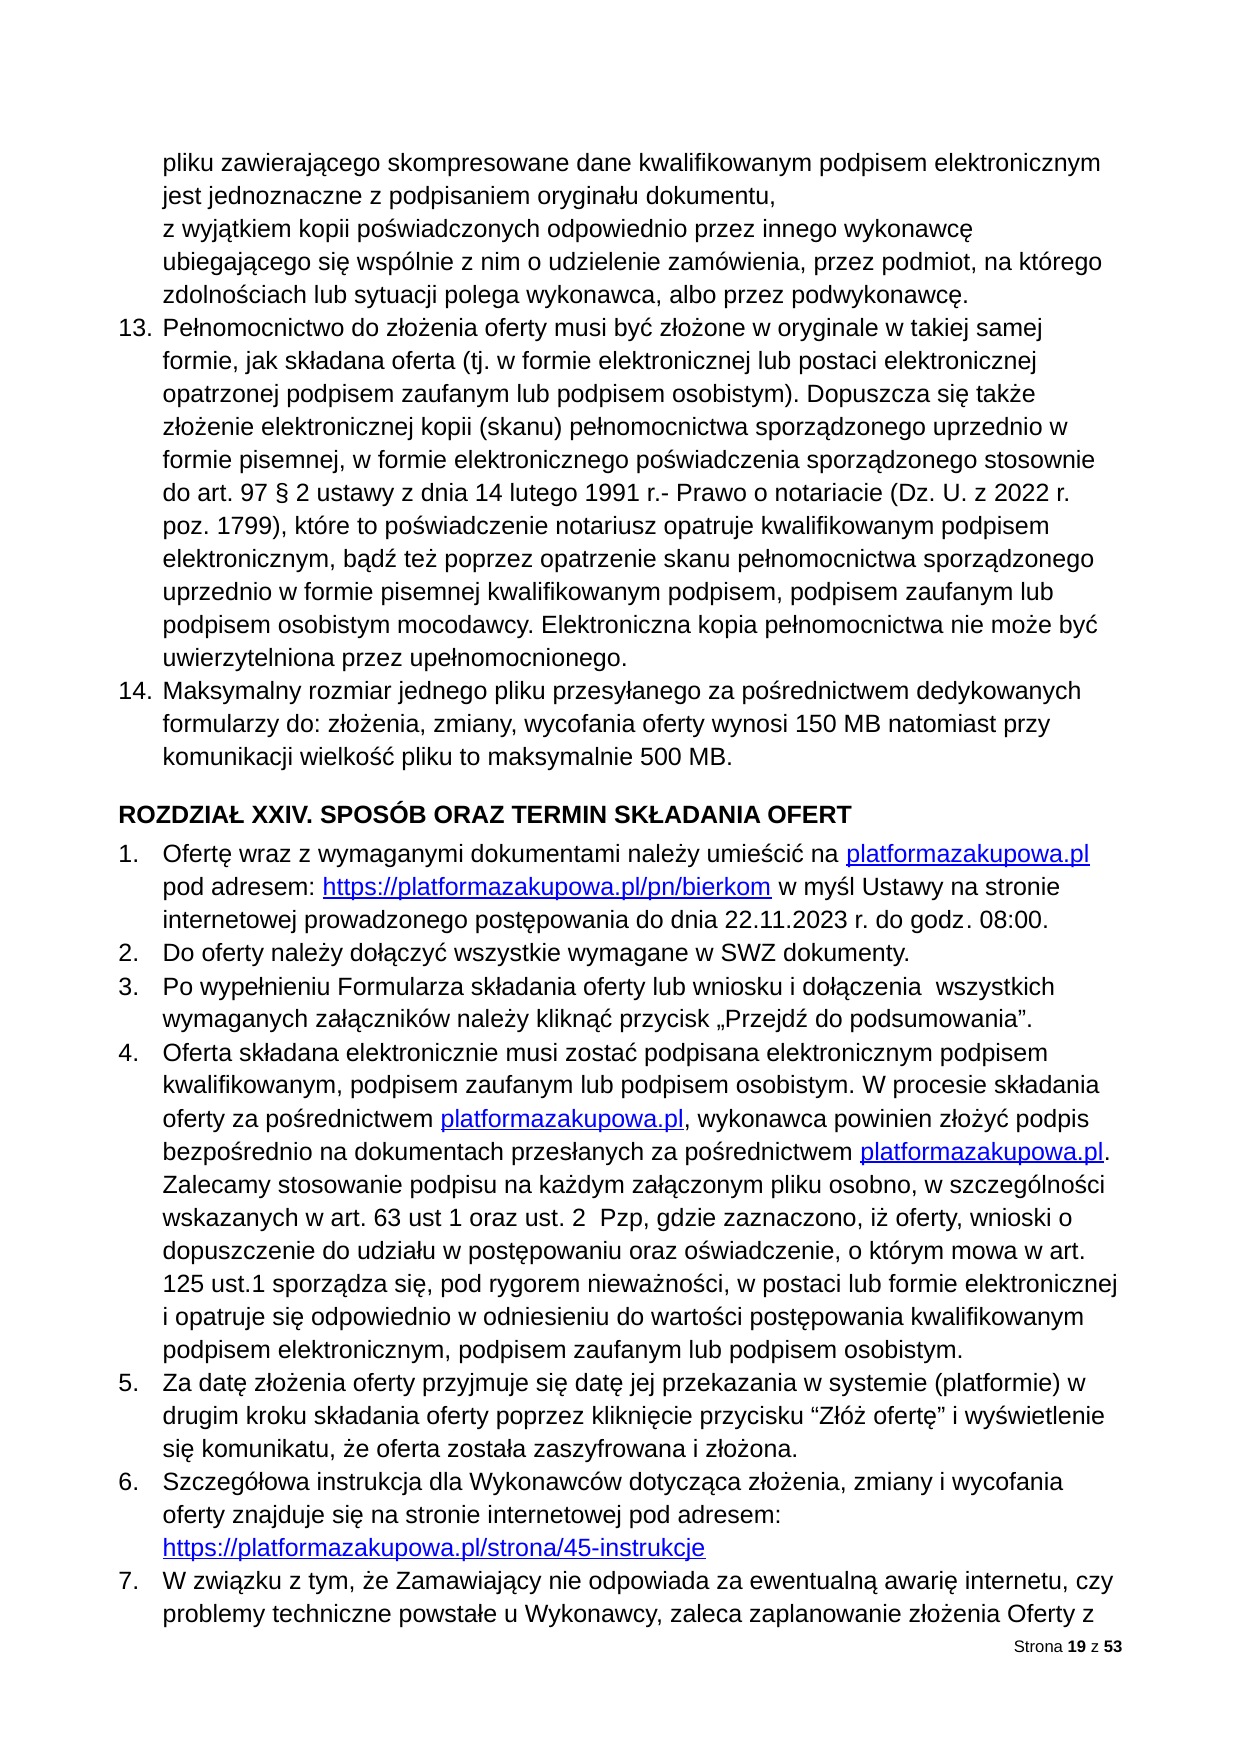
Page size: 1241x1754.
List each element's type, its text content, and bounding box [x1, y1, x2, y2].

list Za datę złożenia oferty przyjmuje się datę jej przekazania w systemie (platformie) w drugim kroku składania oferty poprzez kliknięcie przycisku “Złóż ofertę” i wyświetlenie się komunikatu, że oferta została zaszyfrowana i złożona. [118, 1368, 1122, 1462]
list W związku z tym, że Zamawiający nie odpowiada za ewentualną awarię internetu, czy problemy techniczne powstałe u Wykonawcy, zaleca zaplanowanie złożenia Oferty z [118, 1566, 1119, 1628]
list Po wypełnieniu Formularza składania oferty lub wniosku i dołączenia wszystkich wymaganych załączników należy kliknąć przycisk „Przejdź do podsumowania”. [118, 971, 1122, 1033]
list Do oferty należy dołączyć wszystkie wymagane w SWZ dokumenty. [118, 938, 1122, 967]
subtitle ROZDZIAŁ XXIV. SPOSÓB ORAZ TERMIN SKŁADANIA OFERT [118, 800, 1122, 829]
list Pełnomocnictwo do złożenia oferty musi być złożone w oryginale w takiej samej formie, jak składana oferta (tj. w formie elektronicznej lub postaci elektronicznej opatrzonej podpisem zaufanym lub podpisem osobistym). Dopuszcza się także złożenie elektronicznej kopii (skanu) pełnomocnictwa sporządzonego uprzednio w formie pisemnej, w formie elektronicznego poświadczenia sporządzonego stosownie do art. 97 § 2 ustawy z dnia 14 lutego 1991 r.- Prawo o notariacie (Dz. U. z 2022 r. poz. 1799), które to poświadczenie notariusz opatruje kwalifikowanym podpisem elektronicznym, bądź też poprzez opatrzenie skanu pełnomocnictwa sporządzonego uprzednio w formie pisemnej kwalifikowanym podpisem, podpisem zaufanym lub podpisem osobistym mocodawcy. Elektroniczna kopia pełnomocnictwa nie może być uwierzytelniona przez upełnomocnionego. [118, 313, 1122, 672]
list pliku zawierającego skompresowane dane kwalifikowanym podpisem elektronicznym jest jednoznaczne z podpisaniem oryginału dokumentu, z wyjątkiem kopii poświadczonych odpowiednio przez innego wykonawcę ubiegającego się wspólnie z nim o udzielenie zamówienia, przez podmiot, na którego zdolnościach lub sytuacji polega wykonawca, albo przez podwykonawcę. [118, 148, 1122, 308]
list Szczegółowa instrukcja dla Wykonawców dotycząca złożenia, zmiany i wycofania oferty znajduje się na stronie internetowej pod adresem: https://platformazakupowa.pl/strona/45-instrukcje [118, 1467, 1122, 1562]
list Ofertę wraz z wymaganymi dokumentami należy umieścić na platformazakupowa.pl pod adresem: https://platformazakupowa.pl/pn/bierkom w myśl Ustawy na stronie internetowej prowadzonego postępowania do dnia 22.11.2023 r. do godz. 08:00. [118, 839, 1122, 934]
list Oferta składana elektronicznie musi zostać podpisana elektronicznym podpisem kwalifikowanym, podpisem zaufanym lub podpisem osobistym. W procesie składania oferty za pośrednictwem platformazakupowa.pl, wykonawca powinien złożyć podpis bezpośrednio na dokumentach przesłanych za pośrednictwem platformazakupowa.pl. Zalecamy stosowanie podpisu na każdym załączonym pliku osobno, w szczególności wskazanych w art. 63 ust 1 oraz ust. 2 Pzp, gdzie zaznaczono, iż oferty, wnioski o dopuszczenie do udziału w postępowaniu oraz oświadczenie, o którym mowa w art. 125 ust.1 sporządza się, pod rygorem nieważności, w postaci lub formie elektronicznej i opatruje się odpowiednio w odniesieniu do wartości postępowania kwalifikowanym podpisem elektronicznym, podpisem zaufanym lub podpisem osobistym. [118, 1037, 1122, 1363]
list Maksymalny rozmiar jednego pliku przesyłanego za pośrednictwem dedykowanych formularzy do: złożenia, zmiany, wycofania oferty wynosi 150 MB natomiast przy komunikacji wielkość pliku to maksymalnie 500 MB. [118, 676, 1122, 771]
